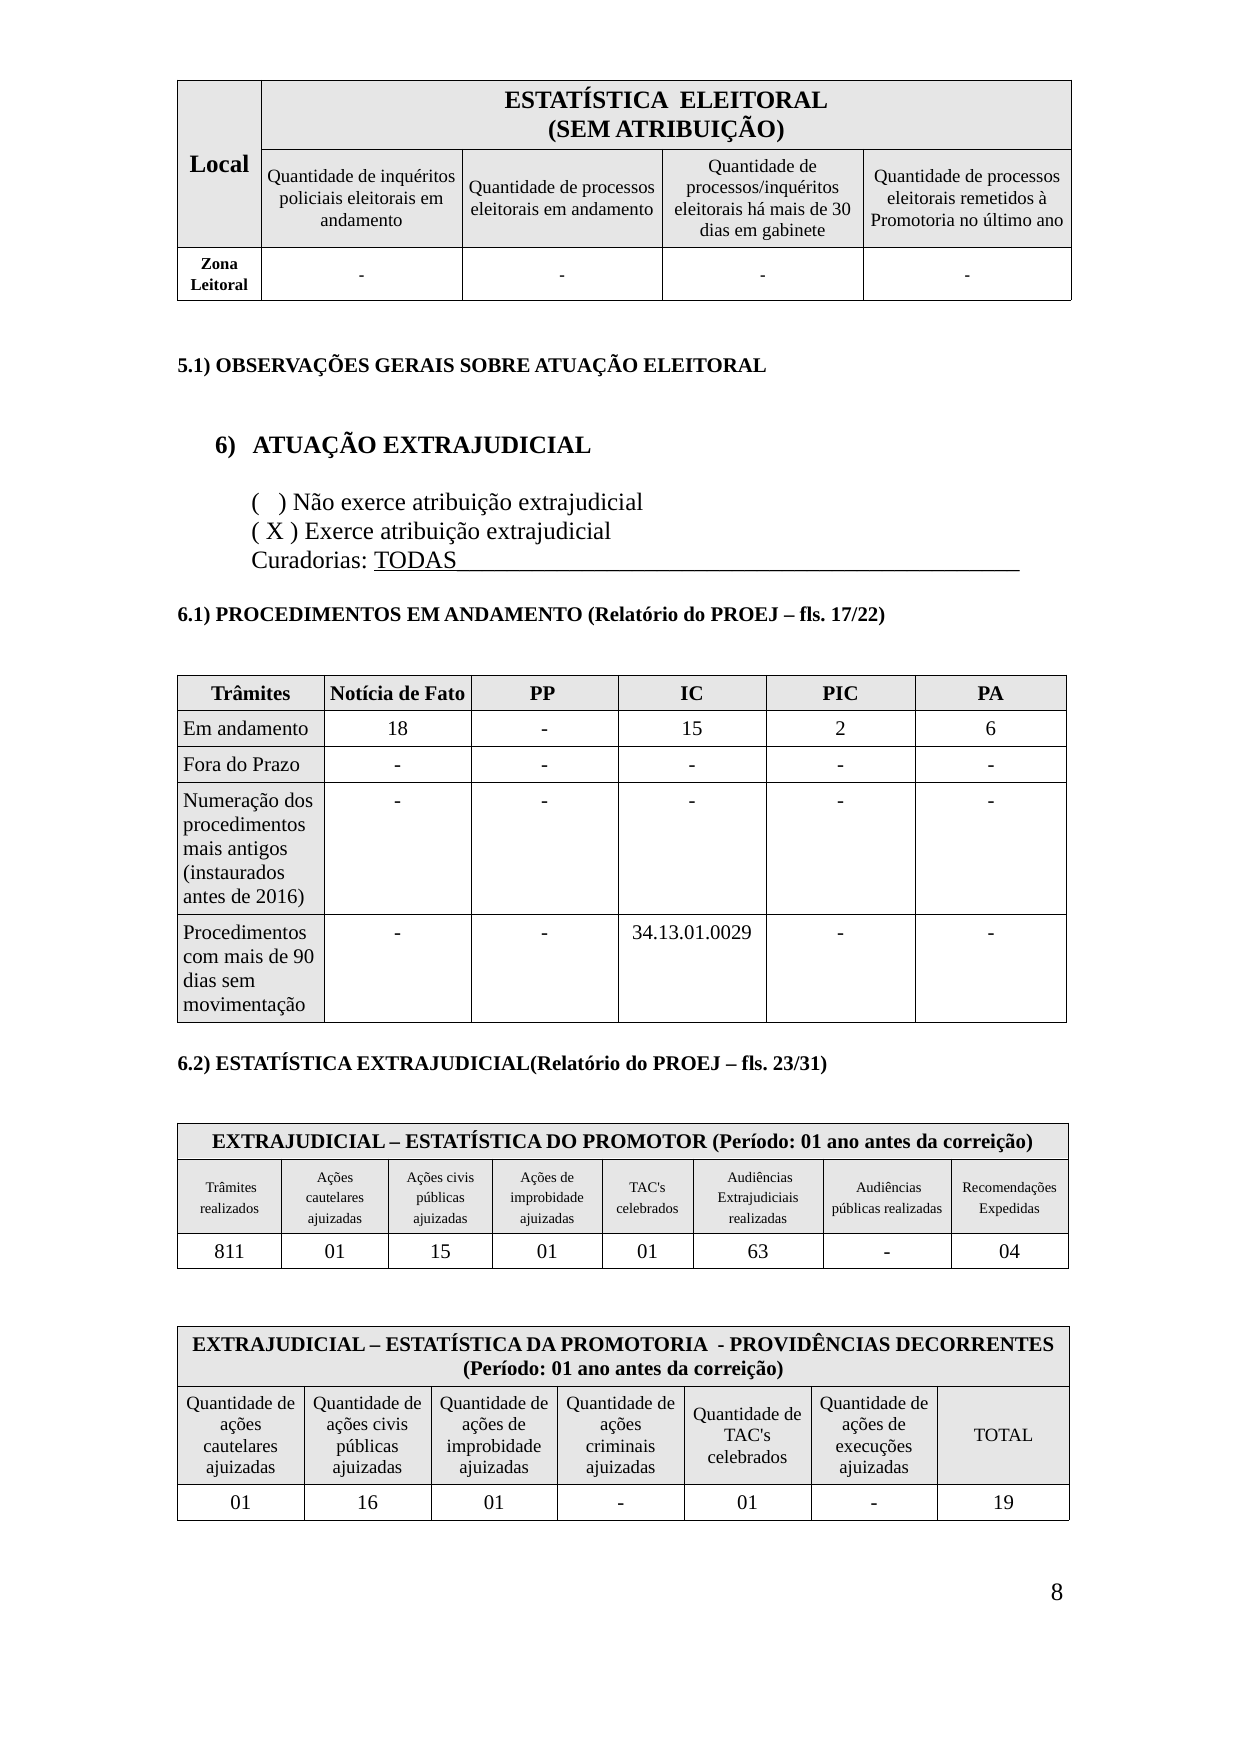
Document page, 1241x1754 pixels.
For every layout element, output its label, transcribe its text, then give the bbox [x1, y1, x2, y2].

table_cell Quantidade de processos/inquéritos eleitorais há mais de 30 dias em gabinete [663, 150, 863, 247]
text 6.2) ESTATÍSTICA EXTRAJUDICIAL(Relatório do PROEJ – fls. 23/31) [177, 1051, 1063, 1074]
table_cell TAC's celebrados [603, 1160, 693, 1233]
table_header Local [178, 81, 261, 247]
table_cell Procedimentos com mais de 90 dias sem movimentação [178, 915, 324, 1022]
table_cell - [325, 915, 471, 1022]
table_cell Fora do Prazo [178, 747, 324, 782]
table_cell 2 [767, 711, 915, 746]
table_header EXTRAJUDICIAL – ESTATÍSTICA DO PROMOTOR (Período: 01 ano antes da correição) [178, 1124, 1068, 1158]
table_cell Audiências Extrajudiciais realizadas [694, 1160, 823, 1233]
table_cell - [663, 248, 863, 300]
table_header Trâmites [178, 676, 324, 710]
table_cell 01 [178, 1485, 304, 1519]
table_cell Quantidade de ações de improbidade ajuizadas [432, 1387, 557, 1484]
table_header PIC [767, 676, 915, 710]
table_cell - [767, 915, 915, 1022]
table_cell 811 [178, 1234, 281, 1268]
table_cell - [463, 248, 662, 300]
table_cell - [824, 1234, 951, 1268]
table_cell TOTAL [938, 1387, 1069, 1484]
table_cell Quantidade de ações criminais ajuizadas [558, 1387, 684, 1484]
table_cell 04 [952, 1234, 1068, 1268]
table_cell - [619, 783, 766, 914]
table_cell Trâmites realizados [178, 1160, 281, 1233]
table_header PP [472, 676, 618, 710]
table_cell - [472, 711, 618, 746]
table_cell Quantidade de ações civis públicas ajuizadas [305, 1387, 431, 1484]
table_cell - [619, 747, 766, 782]
table_cell 16 [305, 1485, 431, 1519]
table_cell - [767, 747, 915, 782]
table_cell - [472, 747, 618, 782]
text ( X ) Exerce atribuição extrajudicial [177, 516, 1063, 545]
table_cell 15 [619, 711, 766, 746]
table_cell 01 [685, 1485, 811, 1519]
table_cell - [916, 783, 1066, 914]
table_cell - [812, 1485, 937, 1519]
table_cell Quantidade de ações cautelares ajuizadas [178, 1387, 304, 1484]
table_header IC [619, 676, 766, 710]
text 6.1) PROCEDIMENTOS EM ANDAMENTO (Relatório do PROEJ – fls. 17/22) [177, 602, 1063, 626]
table_cell Recomendações Expedidas [952, 1160, 1068, 1233]
table_header EXTRAJUDICIAL – ESTATÍSTICA DA PROMOTORIA - PROVIDÊNCIAS DECORRENTES (Período: 01 ano antes da correição) [178, 1327, 1069, 1386]
table_cell Quantidade de processos eleitorais remetidos à Promotoria no último ano [864, 150, 1071, 247]
table_cell 15 [389, 1234, 492, 1268]
table_cell - [558, 1485, 684, 1519]
table_cell - [325, 747, 471, 782]
table_cell Ações de improbidade ajuizadas [493, 1160, 602, 1233]
table_header ESTATÍSTICA ELEITORAL (SEM ATRIBUIÇÃO) [262, 81, 1071, 149]
table_cell 19 [938, 1485, 1069, 1519]
table_cell Quantidade de processos eleitorais em andamento [463, 150, 662, 247]
table_cell - [472, 915, 618, 1022]
table_cell Ações cautelares ajuizadas [282, 1160, 388, 1233]
table_cell Quantidade de ações de execuções ajuizadas [812, 1387, 937, 1484]
table_cell 01 [432, 1485, 557, 1519]
table_cell Audiências públicas realizadas [824, 1160, 951, 1233]
table_cell - [916, 747, 1066, 782]
table_cell 18 [325, 711, 471, 746]
table_header Notícia de Fato [325, 676, 471, 710]
list ATUAÇÃO EXTRAJUDICIAL [215, 430, 1063, 458]
table_cell 63 [694, 1234, 823, 1268]
text ( ) Não exerce atribuição extrajudicial [177, 487, 1063, 516]
table_cell 01 [493, 1234, 602, 1268]
table_cell Zona Leitoral [178, 248, 261, 300]
table_cell Em andamento [178, 711, 324, 746]
table_cell - [472, 783, 618, 914]
table_cell Ações civis públicas ajuizadas [389, 1160, 492, 1233]
table_cell 34.13.01.0029 [619, 915, 766, 1022]
table_cell Quantidade de inquéritos policiais eleitorais em andamento [262, 150, 462, 247]
text 5.1) OBSERVAÇÕES GERAIS SOBRE ATUAÇÃO ELEITORAL [177, 353, 1063, 377]
text Curadorias: TODAS_____________________________________________ [177, 545, 1063, 573]
table_cell - [864, 248, 1071, 300]
table_cell Numeração dos procedimentos mais antigos (instaurados antes de 2016) [178, 783, 324, 914]
table_header PA [916, 676, 1066, 710]
table_cell - [767, 783, 915, 914]
table_cell 01 [603, 1234, 693, 1268]
table_cell - [262, 248, 462, 300]
table_cell - [916, 915, 1066, 1022]
table_cell - [325, 783, 471, 914]
table_cell Quantidade de TAC's celebrados [685, 1387, 811, 1484]
table_cell 6 [916, 711, 1066, 746]
table_cell 01 [282, 1234, 388, 1268]
